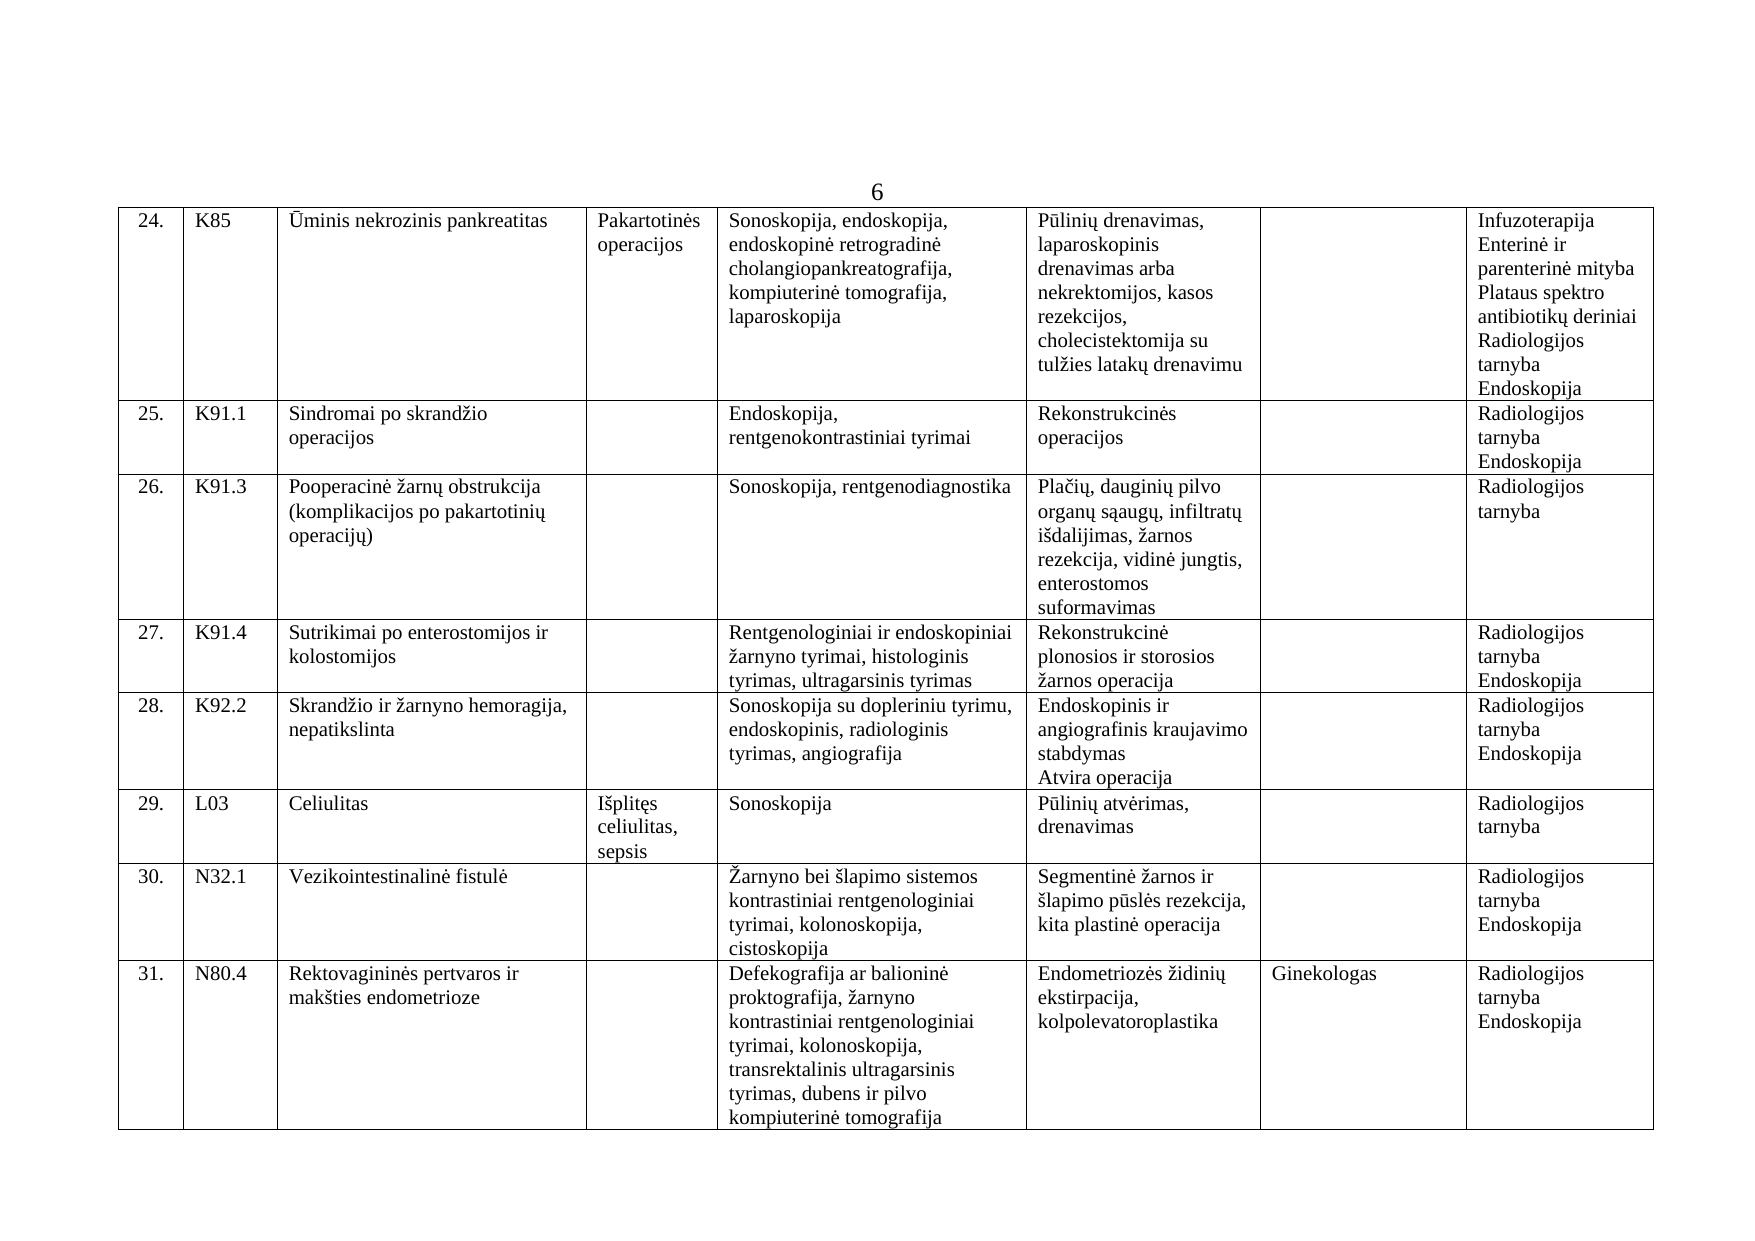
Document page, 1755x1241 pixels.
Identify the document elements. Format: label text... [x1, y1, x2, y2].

table_cell [587, 475, 717, 619]
table_cell Sonoskopija, rentgenodiagnostika [718, 475, 1026, 619]
table_cell Endoskopinis ir angiografinis kraujavimo stabdymas Atvira operacija [1027, 693, 1260, 789]
table_cell [587, 961, 717, 1129]
table_cell Vezikointestinalinė fistulė [278, 864, 586, 960]
table_cell Radiologijos tarnyba [1467, 790, 1653, 863]
table_cell Sonoskopija [718, 790, 1026, 863]
table_cell N32.1 [184, 864, 277, 960]
table_cell [587, 620, 717, 692]
table_cell N80.4 [184, 961, 277, 1129]
table_cell Rekonstrukcinė plonosios ir storosios žarnos operacija [1027, 620, 1260, 692]
table_cell 27. [119, 620, 183, 692]
table_cell Defekografija ar balioninė proktografija, žarnyno kontrastiniai rentgenologiniai tyrimai, kolonoskopija, transrektalinis ultragarsinis tyrimas, dubens ir pilvo kompiuterinė tomografija [718, 961, 1026, 1129]
table_cell 29. [119, 790, 183, 863]
table_cell Pakartotinės operacijos [587, 208, 717, 400]
table_cell Ginekologas [1261, 961, 1466, 1129]
table_cell [1261, 864, 1466, 960]
table_cell Pūlinių drenavimas, laparoskopinis drenavimas arba nekrektomijos, kasos rezekcijos, cholecistektomija su tulžies latakų drenavimu [1027, 208, 1260, 400]
table_cell [1261, 693, 1466, 789]
table_cell Pooperacinė žarnų obstrukcija (komplikacijos po pakartotinių operacijų) [278, 475, 586, 619]
table_cell K91.1 [184, 401, 277, 473]
table_cell Radiologijos tarnyba Endoskopija [1467, 961, 1653, 1129]
table_cell K92.2 [184, 693, 277, 789]
table_cell Sonoskopija, endoskopija, endoskopinė retrogradinė cholangiopankreatografija, kompiuterinė tomografija, laparoskopija [718, 208, 1026, 400]
table_cell [587, 693, 717, 789]
table_cell K85 [184, 208, 277, 400]
table_cell 28. [119, 693, 183, 789]
table_cell Infuzoterapija Enterinė ir parenterinė mityba Plataus spektro antibiotikų deriniai Radiologijos tarnyba Endoskopija [1467, 208, 1653, 400]
table_cell K91.3 [184, 475, 277, 619]
table_cell Ūminis nekrozinis pankreatitas [278, 208, 586, 400]
table_cell Žarnyno bei šlapimo sistemos kontrastiniai rentgenologiniai tyrimai, kolonoskopija, cistoskopija [718, 864, 1026, 960]
table_cell Išplitęs celiulitas, sepsis [587, 790, 717, 863]
table_cell Radiologijos tarnyba Endoskopija [1467, 693, 1653, 789]
table_cell 31. [119, 961, 183, 1129]
table_cell 26. [119, 475, 183, 619]
table_cell Sutrikimai po enterostomijos ir kolostomijos [278, 620, 586, 692]
table_cell Pūlinių atvėrimas, drenavimas [1027, 790, 1260, 863]
table_cell Endoskopija, rentgenokontrastiniai tyrimai [718, 401, 1026, 473]
table_cell Rentgenologiniai ir endoskopiniai žarnyno tyrimai, histologinis tyrimas, ultragarsinis tyrimas [718, 620, 1026, 692]
table_cell Segmentinė žarnos ir šlapimo pūslės rezekcija, kita plastinė operacija [1027, 864, 1260, 960]
table_cell Plačių, dauginių pilvo organų sąaugų, infiltratų išdalijimas, žarnos rezekcija, vidinė jungtis, enterostomos suformavimas [1027, 475, 1260, 619]
table_cell Radiologijos tarnyba Endoskopija [1467, 401, 1653, 473]
table_cell K91.4 [184, 620, 277, 692]
table_cell 25. [119, 401, 183, 473]
table_cell [1261, 208, 1466, 400]
table_cell [1261, 790, 1466, 863]
table_cell Sindromai po skrandžio operacijos [278, 401, 586, 473]
table_cell Rektovagininės pertvaros ir makšties endometrioze [278, 961, 586, 1129]
table_cell 30. [119, 864, 183, 960]
table_cell [587, 401, 717, 473]
table_cell Radiologijos tarnyba [1467, 475, 1653, 619]
table_cell L03 [184, 790, 277, 863]
table_cell Radiologijos tarnyba Endoskopija [1467, 620, 1653, 692]
table_cell Rekonstrukcinės operacijos [1027, 401, 1260, 473]
table_cell [1261, 401, 1466, 473]
table_cell Sonoskopija su dopleriniu tyrimu, endoskopinis, radiologinis tyrimas, angiografija [718, 693, 1026, 789]
table_cell Celiulitas [278, 790, 586, 863]
table_cell [1261, 475, 1466, 619]
table_cell [1261, 620, 1466, 692]
table_cell 24. [119, 208, 183, 400]
table_cell Endometriozės židinių ekstirpacija, kolpolevatoroplastika [1027, 961, 1260, 1129]
table_cell Skrandžio ir žarnyno hemoragija, nepatikslinta [278, 693, 586, 789]
table_cell Radiologijos tarnyba Endoskopija [1467, 864, 1653, 960]
table_cell [587, 864, 717, 960]
